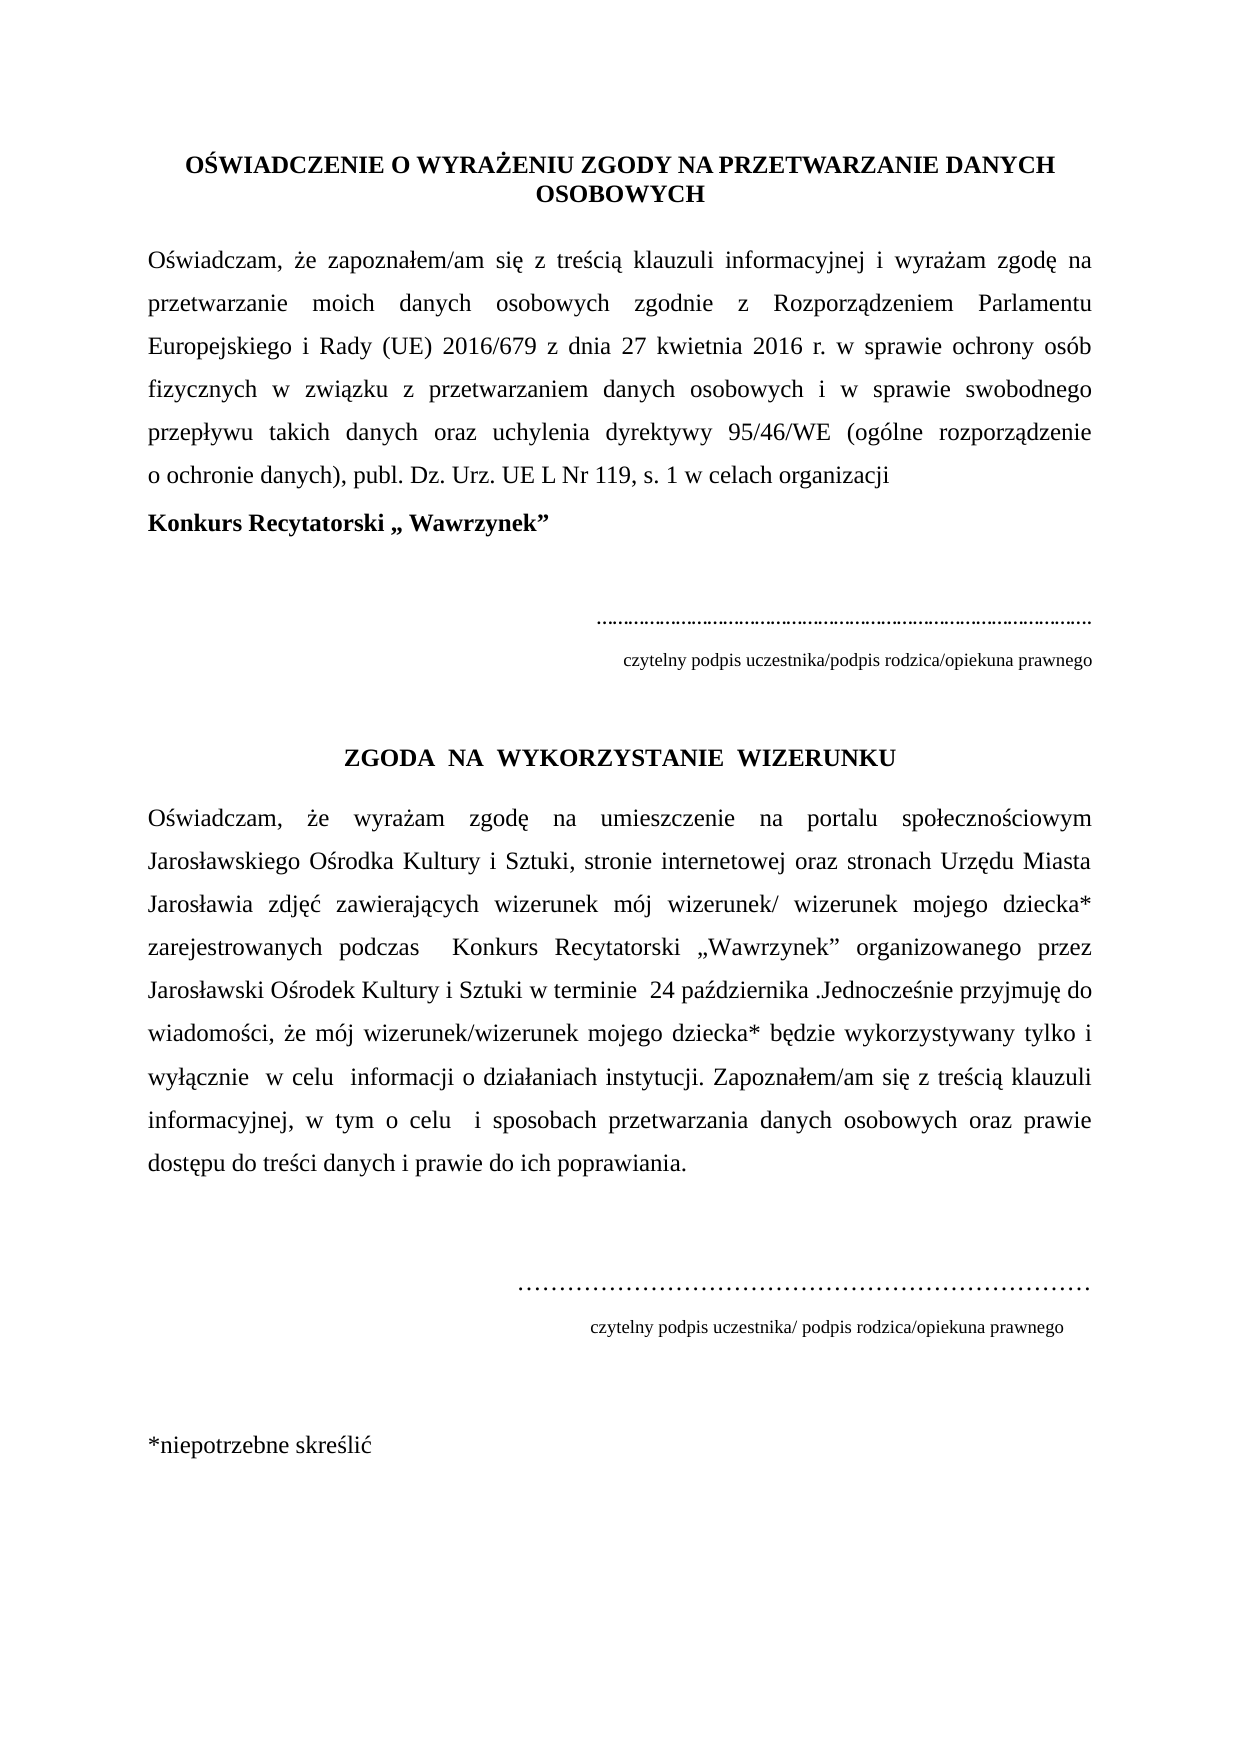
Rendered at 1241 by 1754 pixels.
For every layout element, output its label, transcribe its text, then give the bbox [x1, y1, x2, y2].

text Oświadczam, że wyrażam zgodę na umieszczenie na portalu społecznościowym Jarosławskiego Ośrodka Kultury i Sztuki, stronie internetowej oraz stronach Urzędu Miasta Jarosławia zdjęć zawierających wizerunek mój wizerunek/ wizerunek mojego dziecka* zarejestrowanych podczas Konkurs Recytatorski „Wawrzynek” organizowanego przez Jarosławski Ośrodek Kultury i Sztuki w terminie 24 października .Jednocześnie przyjmuję do wiadomości, że mój wizerunek/wizerunek mojego dziecka* będzie wykorzystywany tylko i wyłącznie w celu informacji o działaniach instytucji. Zapoznałem/am się z treścią klauzuli informacyjnej, w tym o celu i sposobach przetwarzania danych osobowych oraz prawie dostępu do treści danych i prawie do ich poprawiania. [148, 803, 1093, 1177]
text ZGODA NA WYKORZYSTANIE WIZERUNKU [148, 743, 1093, 772]
text Oświadczam, że zapoznałem/am się z treścią klauzuli informacyjnej i wyrażam zgodę na przetwarzanie moich danych osobowych zgodnie z Rozporządzeniem Parlamentu Europejskiego i Rady (UE) 2016/679 z dnia 27 kwietnia 2016 r. w sprawie ochrony osób fizycznych w związku z przetwarzaniem danych osobowych i w sprawie swobodnego przepływu takich danych oraz uchylenia dyrektywy 95/46/WE (ogólne rozporządzenie o ochronie danych), publ. Dz. Urz. UE L Nr 119, s. 1 w celach organizacji [148, 245, 1093, 489]
text OŚWIADCZENIE O WYRAŻENIU ZGODY NA PRZETWARZANIE DANYCH OSOBOWYCH [148, 150, 1093, 208]
text …………………………………………………………… czytelny podpis uczestnika/ podpis rodzica/opiekuna prawnego [148, 1267, 1093, 1339]
text *niepotrzebne skreślić [148, 1430, 1093, 1459]
text Konkurs Recytatorski „ Wawrzynek” [148, 508, 1093, 536]
text czytelny podpis uczestnika/podpis rodzica/opiekuna prawnego [148, 648, 1093, 670]
text …………………………………………………………………………………. [148, 602, 1093, 630]
